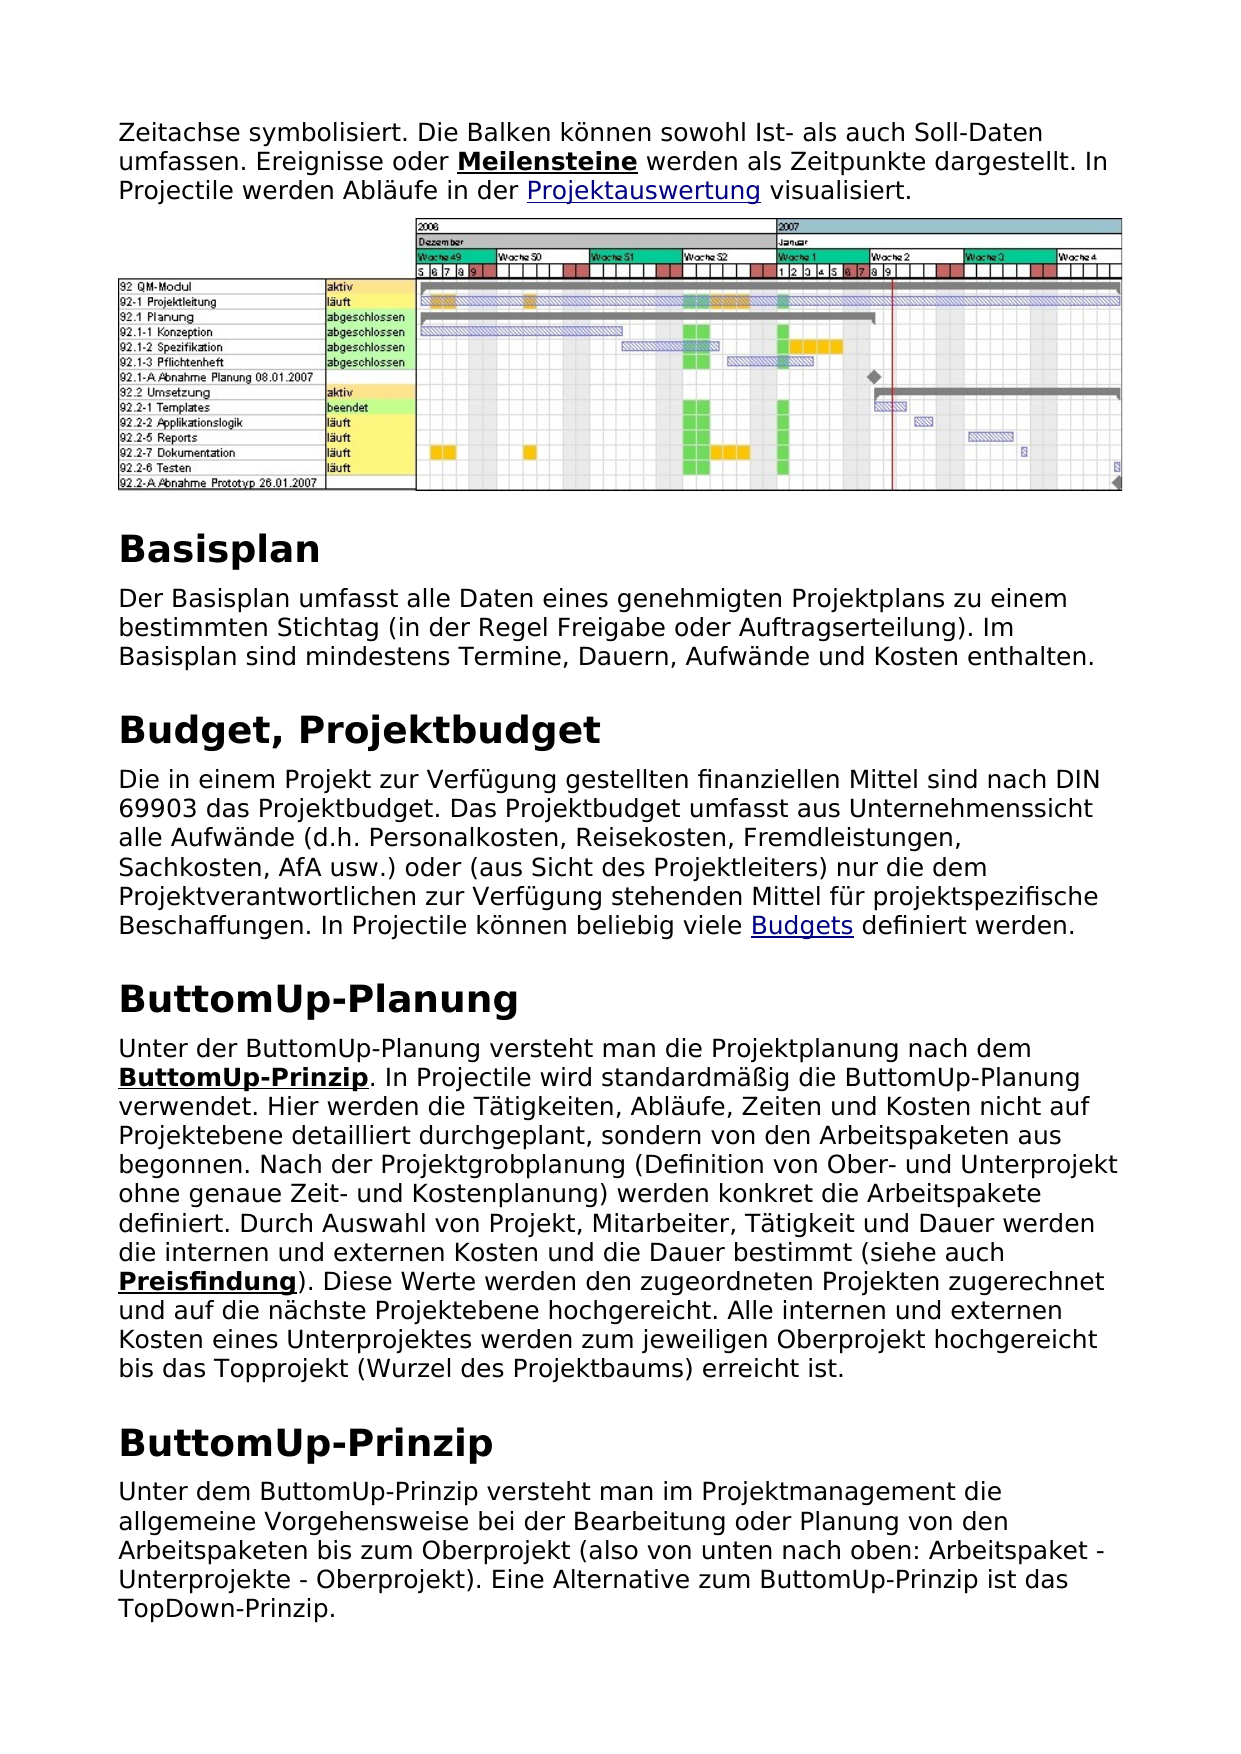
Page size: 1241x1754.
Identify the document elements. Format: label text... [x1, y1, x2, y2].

text Zeitachse symbolisiert. Die Balken können sowohl Ist- als auch Soll-Daten umfassen. Ereignisse oder Meilensteine werden als Zeitpunkte dargestellt. In Projectile werden Abläufe in der Projektauswertung visualisiert. [118, 118, 1122, 206]
subtitle Basisplan [118, 528, 1122, 572]
text Der Basisplan umfasst alle Daten eines genehmigten Projektplans zu einem bestimmten Stichtag (in der Regel Freigabe oder Auftragserteilung). Im Basisplan sind mindestens Termine, Dauern, Aufwände und Kosten enthalten. [118, 584, 1122, 672]
text Die in einem Projekt zur Verfügung gestellten finanziellen Mittel sind nach DIN 69903 das Projektbudget. Das Projektbudget umfasst aus Unternehmenssicht alle Aufwände (d.h. Personalkosten, Reisekosten, Fremdleistungen, Sachkosten, AfA usw.) oder (aus Sicht des Projektleiters) nur die dem Projektverantwortlichen zur Verfügung stehenden Mittel für projektspezifische Beschaffungen. In Projectile können beliebig viele Budgets definiert werden. [118, 765, 1122, 940]
text Unter dem ButtomUp-Prinzip versteht man im Projektmanagement die allgemeine Vorgehensweise bei der Bearbeitung oder Planung von den Arbeitspaketen bis zum Oberprojekt (also von unten nach oben: Arbeitspaket - Unterprojekte - Oberprojekt). Eine Alternative zum ButtomUp-Prinzip ist das TopDown-Prinzip. [118, 1477, 1122, 1623]
subtitle ButtomUp-Prinzip [118, 1421, 1122, 1465]
picture [118, 218, 1123, 491]
text Unter der ButtomUp-Planung versteht man die Projektplanung nach dem ButtomUp-Prinzip. In Projectile wird standardmäßig die ButtomUp-Planung verwendet. Hier werden die Tätigkeiten, Abläufe, Zeiten und Kosten nicht auf Projektebene detailliert durchgeplant, sondern von den Arbeitspaketen aus begonnen. Nach der Projektgrobplanung (Definition von Ober- und Unterprojekt ohne genaue Zeit- und Kostenplanung) werden konkret die Arbeitspakete definiert. Durch Auswahl von Projekt, Mitarbeiter, Tätigkeit und Dauer werden die internen und externen Kosten und die Dauer bestimmt (siehe auch Preisfindung). Diese Werte werden den zugeordneten Projekten zugerechnet und auf die nächste Projektebene hochgereicht. Alle internen und externen Kosten eines Unterprojektes werden zum jeweiligen Oberprojekt hochgereicht bis das Topprojekt (Wurzel des Projektbaums) erreicht ist. [118, 1034, 1122, 1384]
subtitle Budget, Projektbudget [118, 709, 1122, 753]
subtitle ButtomUp-Planung [118, 978, 1122, 1021]
